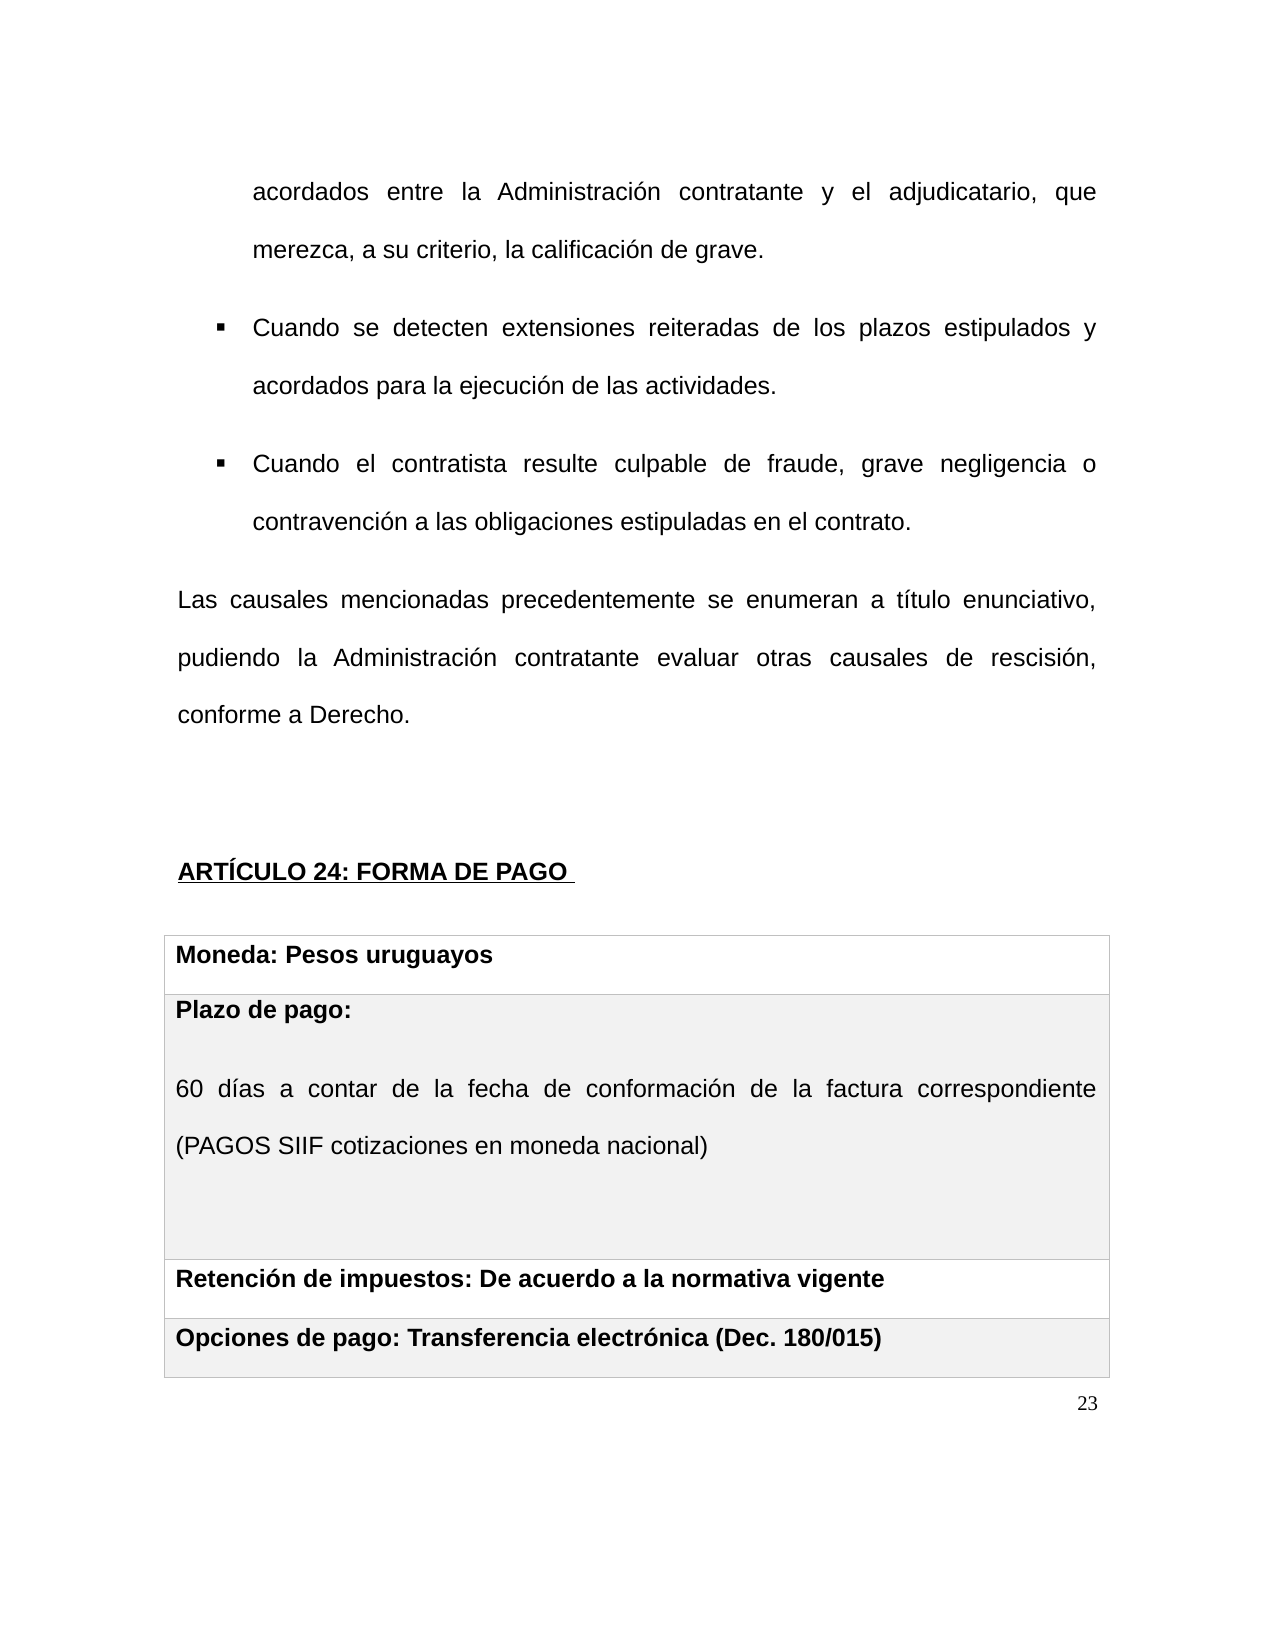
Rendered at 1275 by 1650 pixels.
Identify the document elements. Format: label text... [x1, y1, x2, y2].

list Cuando se detecten extensiones reiteradas de los plazos estipulados y acordados para la ejecución de las actividades. [215, 313, 1098, 399]
text ARTÍCULO 24: FORMA DE PAGO [177, 857, 1098, 886]
table_cell Plazo de pago: 60 días a contar de la fecha de conformación de la factura correspondiente (PAGOS SIIF cotizaciones en moneda nacional) [165, 995, 1109, 1259]
table_cell Retención de impuestos: De acuerdo a la normativa vigente [165, 1260, 1109, 1318]
table_cell Opciones de pago: Transferencia electrónica (Dec. 180/015) [165, 1319, 1109, 1377]
text Las causales mencionadas precedentemente se enumeran a título enunciativo, pudiendo la Administración contratante evaluar otras causales de rescisión, conforme a Derecho. [177, 585, 1098, 729]
list Cuando el contratista resulte culpable de fraude, grave negligencia o contravención a las obligaciones estipuladas en el contrato. [215, 449, 1098, 536]
table_header Moneda: Pesos uruguayos [165, 936, 1109, 994]
list acordados entre la Administración contratante y el adjudicatario, que merezca, a su criterio, la calificación de grave. [215, 177, 1098, 264]
